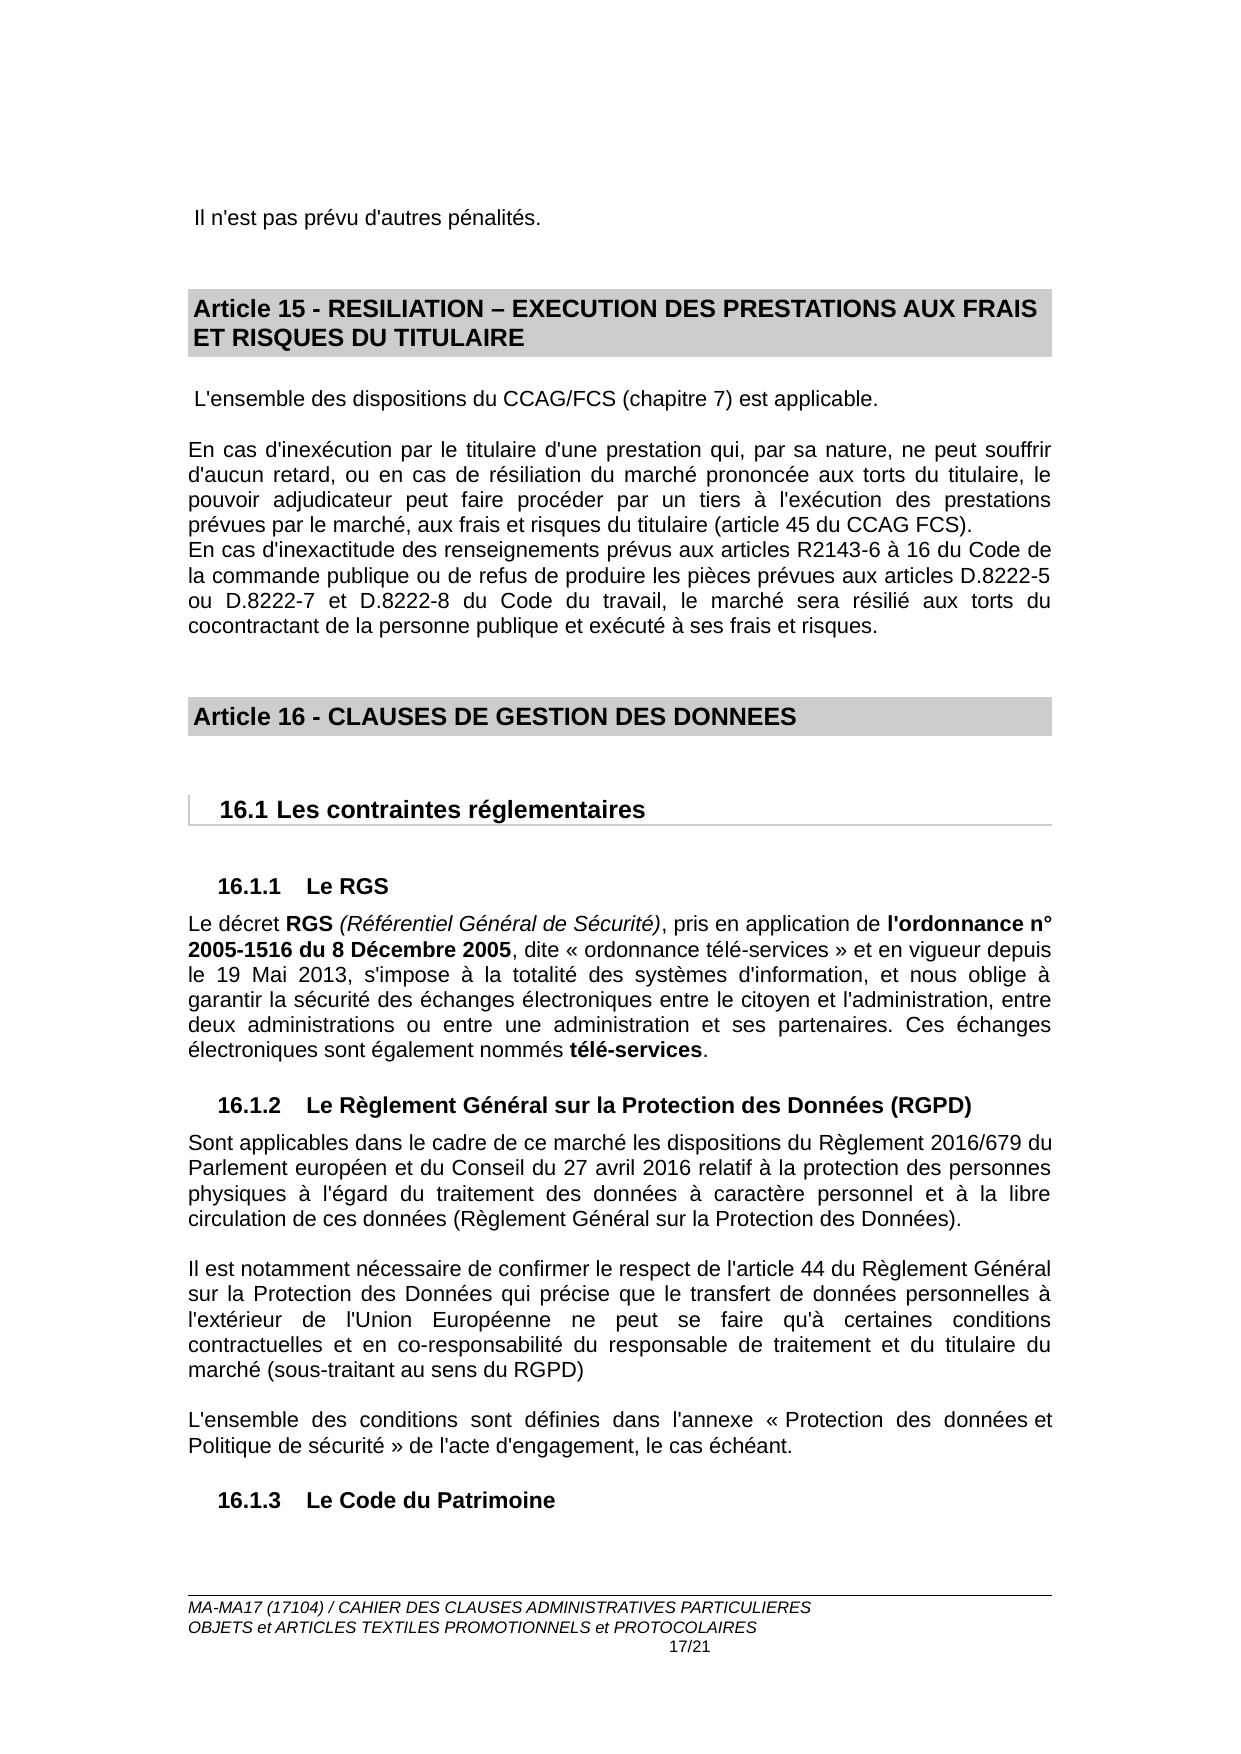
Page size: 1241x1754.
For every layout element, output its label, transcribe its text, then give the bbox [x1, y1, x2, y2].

text En cas d'inexactitude des renseignements prévus aux articles R2143-6 à 16 du Code de la commande publique ou de refus de produire les pièces prévues aux articles D.8222-5 ou D.8222-7 et D.8222-8 du Code du travail, le marché sera résilié aux torts du cocontractant de la personne publique et exécuté à ses frais et risques. [188, 537, 1052, 638]
text L'ensemble des dispositions du CCAG/FCS (chapitre 7) est applicable. [188, 386, 1052, 411]
subtitle Les contraintes réglementaires [190, 795, 1052, 824]
text Le décret RGS (Référentiel Général de Sécurité), pris en application de l'ordonnance n° 2005-1516 du 8 Décembre 2005, dite « ordonnance télé-services » et en vigueur depuis le 19 Mai 2013, s'impose à la totalité des systèmes d'information, et nous oblige à garantir la sécurité des échanges électroniques entre le citoyen et l'administration, entre deux administrations ou entre une administration et ses partenaires. Ces échanges électroniques sont également nommés télé-services. [188, 911, 1052, 1062]
subtitle Le RGS [188, 873, 1052, 899]
text Il n'est pas prévu d'autres pénalités. [188, 204, 1052, 230]
subtitle Le Code du Patrimoine [188, 1487, 1052, 1514]
text L'ensemble des conditions sont définies dans l'annexe « Protection des données et Politique de sécurité » de l'acte d'engagement, le cas échéant. [188, 1407, 1052, 1458]
text Il est notamment nécessaire de confirmer le respect de l'article 44 du Règlement Général sur la Protection des Données qui précise que le transfert de données personnelles à l'extérieur de l'Union Européenne ne peut se faire qu'à certaines conditions contractuelles et en co-responsabilité du responsable de traitement et du titulaire du marché (sous-traitant au sens du RGPD) [188, 1256, 1052, 1382]
subtitle CLAUSES DE GESTION DES DONNEES [190, 700, 1050, 734]
text En cas d'inexécution par le titulaire d'une prestation qui, par sa nature, ne peut souffrir d'aucun retard, ou en cas de résiliation du marché prononcée aux torts du titulaire, le pouvoir adjudicateur peut faire procéder par un tiers à l'exécution des prestations prévues par le marché, aux frais et risques du titulaire (article 45 du CCAG FCS). [188, 436, 1052, 537]
text Sont applicables dans le cadre de ce marché les dispositions du Règlement 2016/679 du Parlement européen et du Conseil du 27 avril 2016 relatif à la protection des personnes physiques à l'égard du traitement des données à caractère personnel et à la libre circulation de ces données (Règlement Général sur la Protection des Données). [188, 1130, 1052, 1231]
subtitle Le Règlement Général sur la Protection des Données (RGPD) [188, 1092, 1052, 1118]
subtitle RESILIATION – EXECUTION DES PRESTATIONS AUX FRAIS ET RISQUES DU TITULAIRE [190, 291, 1050, 354]
